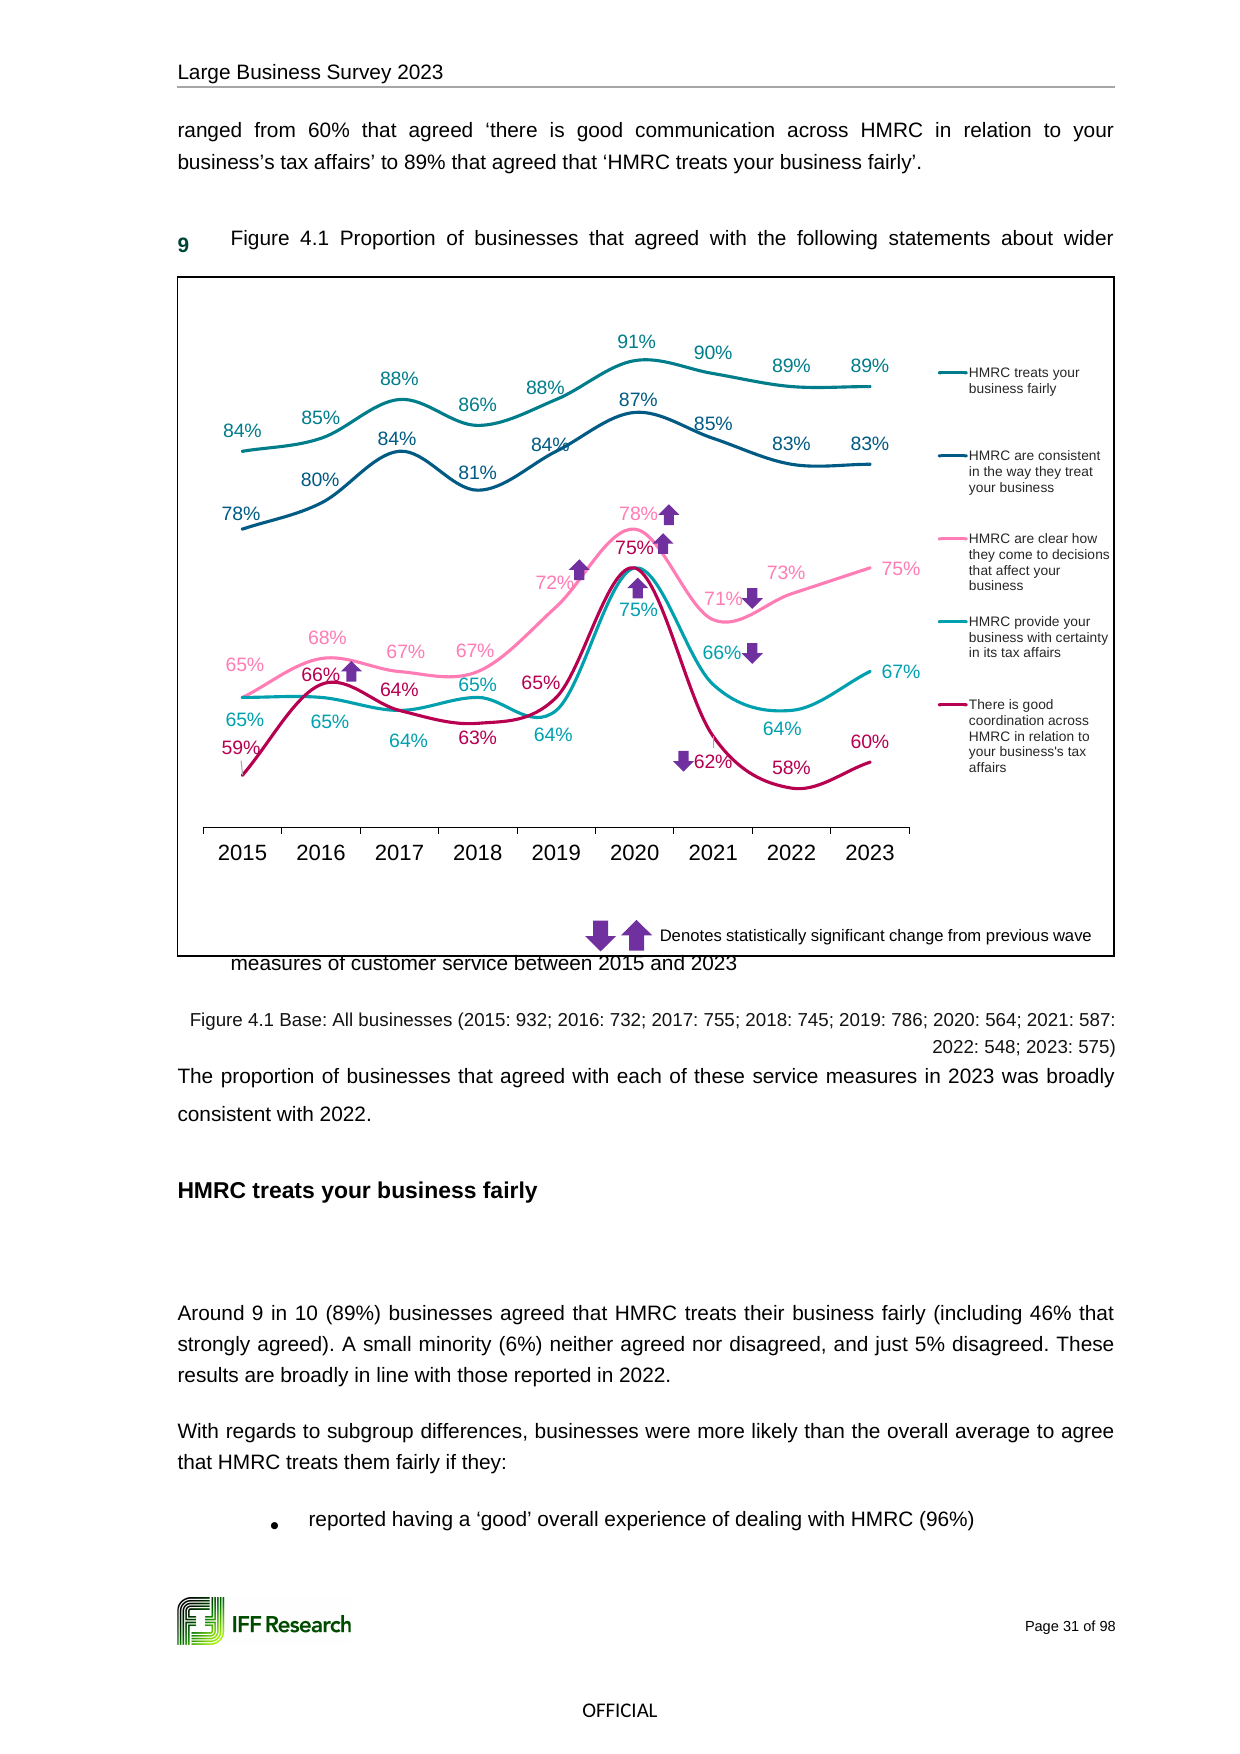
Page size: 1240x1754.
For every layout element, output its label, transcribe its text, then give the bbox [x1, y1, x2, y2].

subtitle Figure 4.1 Proportion of businesses that agreed with the following statements about wider measures of customer service between 2015 and 2023 [177, 231, 1115, 276]
subtitle Figure 4.1 Proportion of businesses that agreed with the following statements about wider measures of customer service between 2015 and 2023 [178, 278, 1113, 955]
text Around 9 in 10 (89%) businesses agreed that HMRC treats their business fairly (including 46% that strongly agreed). A small minority (6%) neither agreed nor disagreed, and just 5% disagreed. These results are broadly in line with those reported in 2022. [177, 1301, 1115, 1394]
list reported having a ‘good’ overall experience of dealing with HMRC (96%) [271, 1506, 1115, 1538]
text With regards to subgroup differences, businesses were more likely than the overall average to agree that HMRC treats them fairly if they: [177, 1419, 1115, 1481]
subtitle Figure 4.1 Proportion of businesses that agreed with the following statements about wider measures of customer service between 2015 and 2023 [177, 957, 1115, 984]
text ranged from 60% that agreed ‘there is good communication across HMRC in relation to your business’s tax affairs’ to 89% that agreed that ‘HMRC treats your business fairly’. [177, 118, 1115, 181]
text Figure 4.1 Base: All businesses (2015: 932; 2016: 732; 2017: 755; 2018: 745; 2019: 786; 2020: 564; 2021: 587: 2022: 548; 2023: 575) [177, 1009, 1115, 1064]
subtitle HMRC treats your business fairly [177, 1177, 1115, 1301]
text The proportion of businesses that agreed with each of these service measures in 2023 was broadly consistent with 2022. [177, 1064, 1115, 1133]
